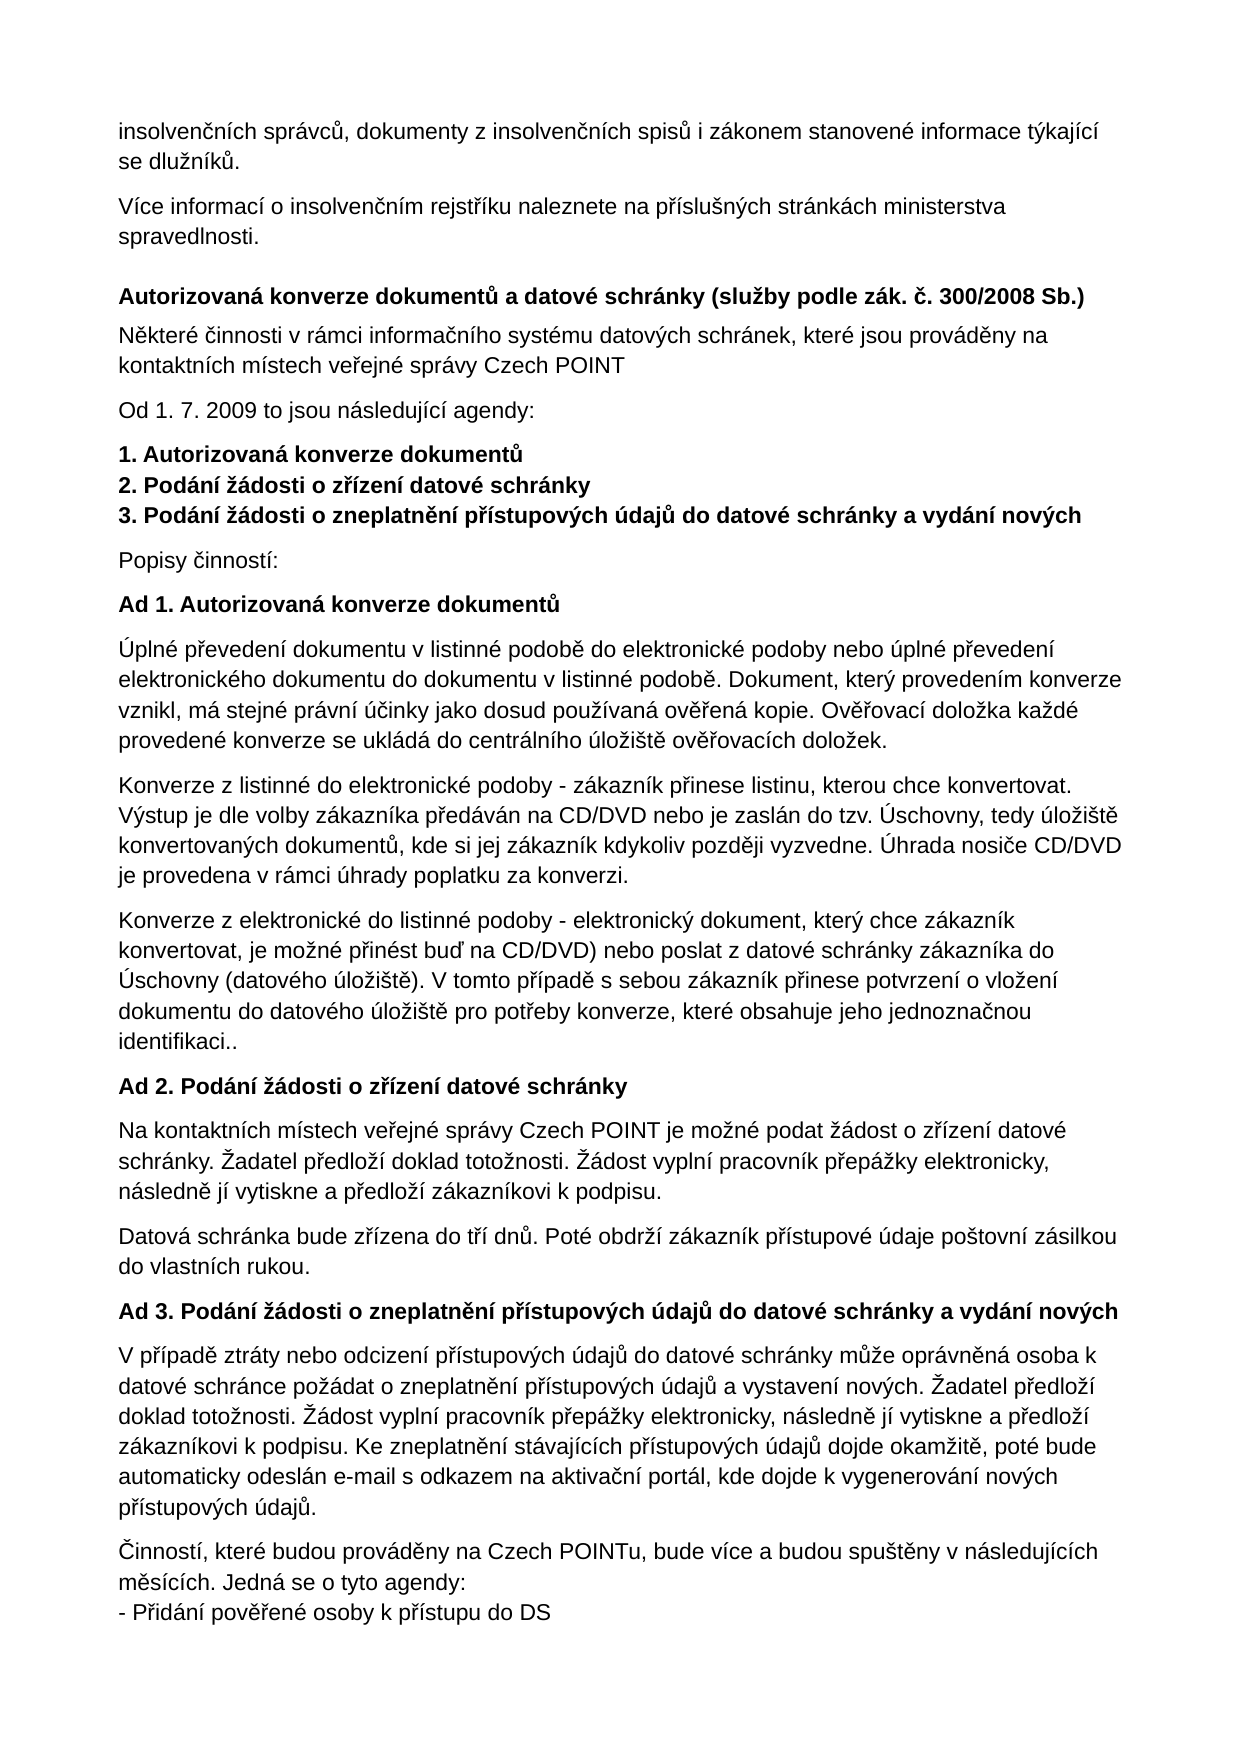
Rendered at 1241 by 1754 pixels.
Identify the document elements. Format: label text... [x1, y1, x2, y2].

text Ad 1. Autorizovaná konverze dokumentů [118, 591, 1122, 618]
text Na kontaktních místech veřejné správy Czech POINT je možné podat žádost o zřízení datové schránky. Žadatel předloží doklad totožnosti. Žádost vyplní pracovník přepážky elektronicky, následně jí vytiskne a předloží zákazníkovi k podpisu. [118, 1117, 1122, 1204]
text Ad 2. Podání žádosti o zřízení datové schránky [118, 1073, 1122, 1099]
text Popisy činností: [118, 547, 1122, 573]
text V případě ztráty nebo odcizení přístupových údajů do datové schránky může oprávněná osoba k datové schránce požádat o zneplatnění přístupových údajů a vystavení nových. Žadatel předloží doklad totožnosti. Žádost vyplní pracovník přepážky elektronicky, následně jí vytiskne a předloží zákazníkovi k podpisu. Ke zneplatnění stávajících přístupových údajů dojde okamžitě, poté bude automaticky odeslán e-mail s odkazem na aktivační portál, kde dojde k vygenerování nových přístupových údajů. [118, 1342, 1122, 1520]
text Úplné převedení dokumentu v listinné podobě do elektronické podoby nebo úplné převedení elektronického dokumentu do dokumentu v listinné podobě. Dokument, který provedením konverze vznikl, má stejné právní účinky jako dosud používaná ověřená kopie. Ověřovací doložka každé provedené konverze se ukládá do centrálního úložiště ověřovacích doložek. [118, 636, 1122, 753]
text Více informací o insolvenčním rejstříku naleznete na příslušných stránkách ministerstva spravedlnosti. [118, 193, 1122, 250]
text insolvenčních správců, dokumenty z insolvenčních spisů i zákonem stanovené informace týkající se dlužníků. [118, 118, 1122, 175]
text 1. Autorizovaná konverze dokumentů 2. Podání žádosti o zřízení datové schránky 3. Podání žádosti o zneplatnění přístupových údajů do datové schránky a vydání nových [118, 441, 1122, 528]
text Od 1. 7. 2009 to jsou následující agendy: [118, 397, 1122, 423]
text Datová schránka bude zřízena do tří dnů. Poté obdrží zákazník přístupové údaje poštovní zásilkou do vlastních rukou. [118, 1223, 1122, 1279]
text Činností, které budou prováděny na Czech POINTu, bude více a budou spuštěny v následujících měsících. Jedná se o tyto agendy: - Přidání pověřené osoby k přístupu do DS [118, 1538, 1122, 1625]
text Ad 3. Podání žádosti o zneplatnění přístupových údajů do datové schránky a vydání nových [118, 1298, 1122, 1324]
text Konverze z elektronické do listinné podoby - elektronický dokument, který chce zákazník konvertovat, je možné přinést buď na CD/DVD) nebo poslat z datové schránky zákazníka do Úschovny (datového úložiště). V tomto případě s sebou zákazník přinese potvrzení o vložení dokumentu do datového úložiště pro potřeby konverze, které obsahuje jeho jednoznačnou identifikaci.. [118, 907, 1122, 1054]
text Některé činnosti v rámci informačního systému datových schránek, které jsou prováděny na kontaktních místech veřejné správy Czech POINT [118, 322, 1122, 378]
subtitle Autorizovaná konverze dokumentů a datové schránky (služby podle zák. č. 300/2008 Sb.) [118, 283, 1122, 309]
text Konverze z listinné do elektronické podoby - zákazník přinese listinu, kterou chce konvertovat. Výstup je dle volby zákazníka předáván na CD/DVD nebo je zaslán do tzv. Úschovny, tedy úložiště konvertovaných dokumentů, kde si jej zákazník kdykoliv později vyzvedne. Úhrada nosiče CD/DVD je provedena v rámci úhrady poplatku za konverzi. [118, 772, 1122, 888]
